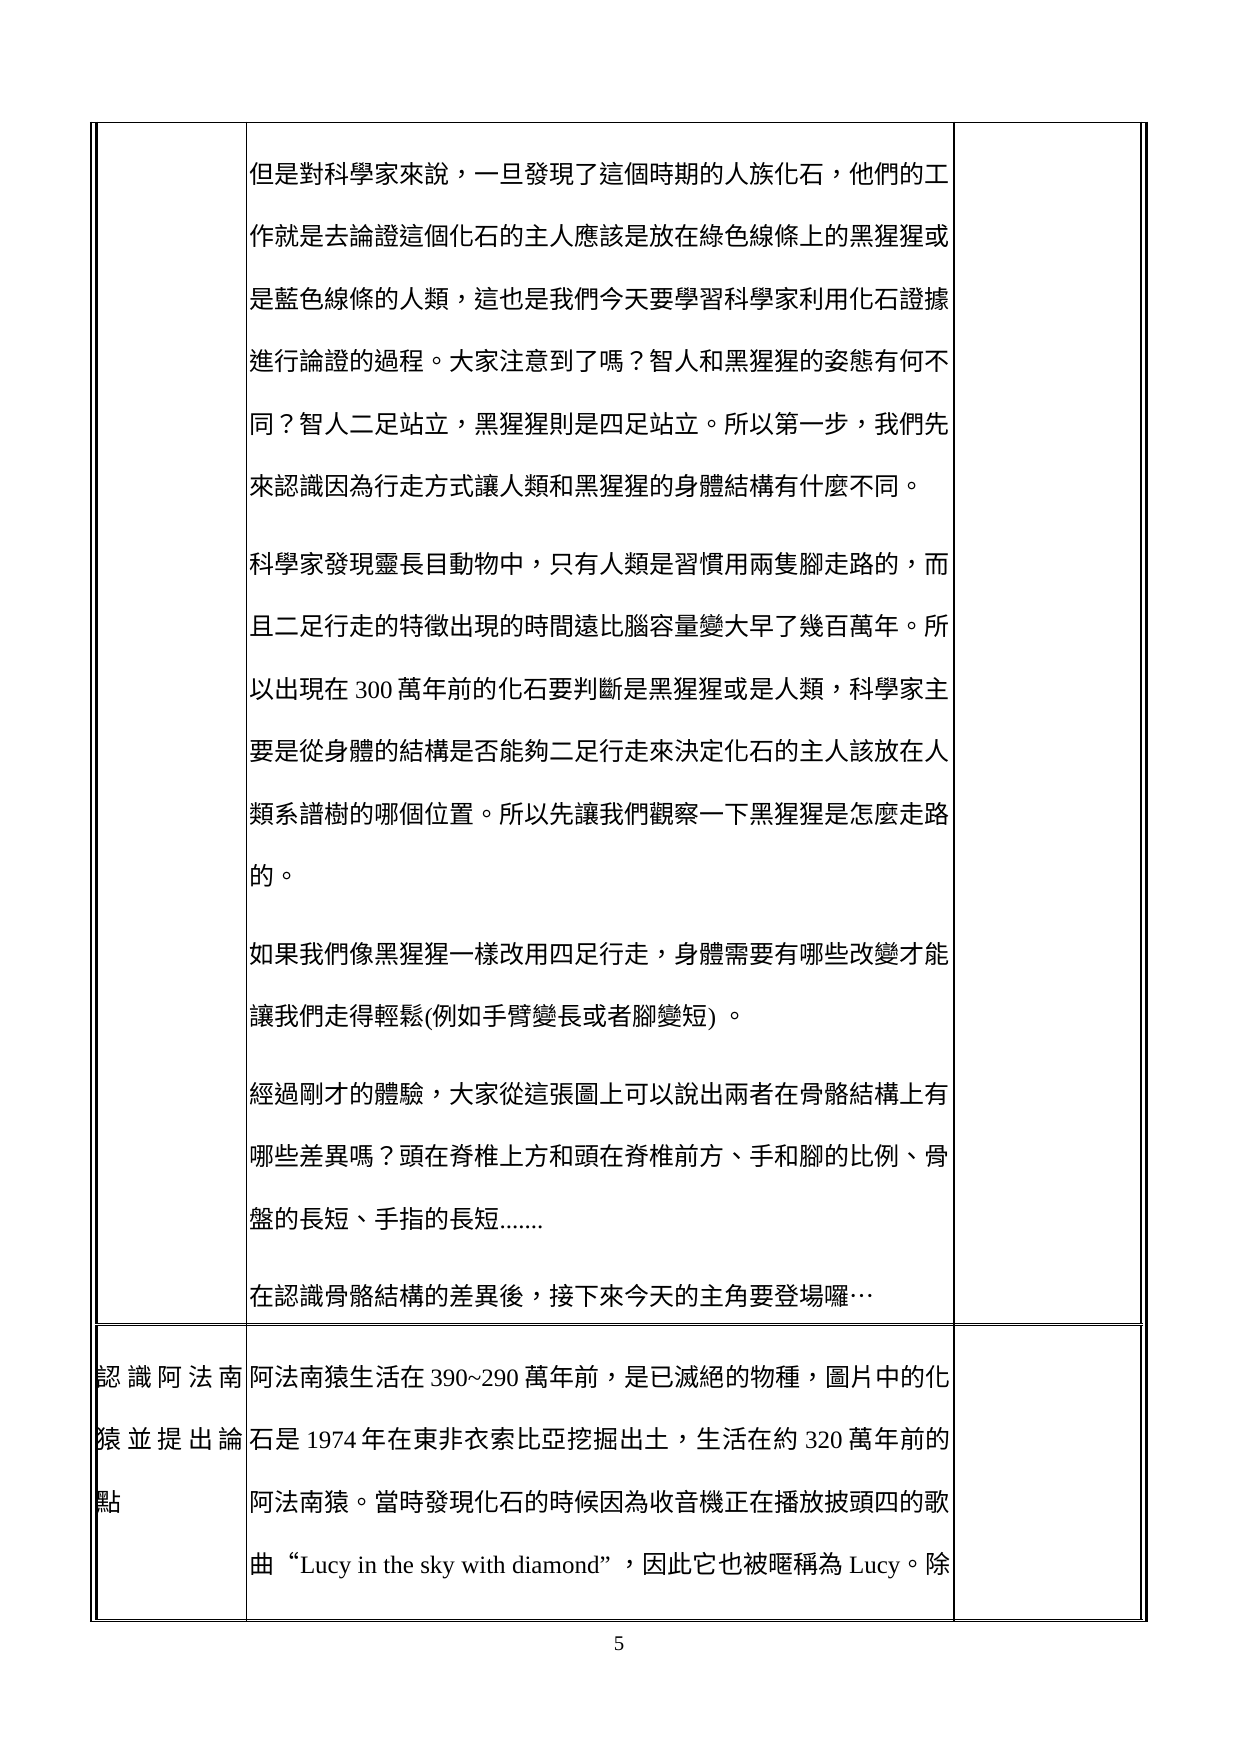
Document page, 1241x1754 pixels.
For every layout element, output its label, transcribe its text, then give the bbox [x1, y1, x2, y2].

table_cell [98, 123, 246, 1323]
table_cell 阿法南猿生活在390~290萬年前，是已滅絕的物種，圖片中的化石是1974年在東非衣索比亞挖掘出土，生活在約320萬年前的阿法南猿。當時發現化石的時候因為收音機正在播放披頭四的歌曲“Lucy in the sky with diamond” ，因此它也被暱稱為Lucy。除 [247, 1326, 953, 1618]
table_cell [955, 1326, 1140, 1618]
table_cell 但是對科學家來說，一旦發現了這個時期的人族化石，他們的工作就是去論證這個化石的主人應該是放在綠色線條上的黑猩猩或是藍色線條的人類，這也是我們今天要學習科學家利用化石證據進行論證的過程。大家注意到了嗎？智人和黑猩猩的姿態有何不同？智人二足站立，黑猩猩則是四足站立。所以第一步，我們先來認識因為行走方式讓人類和黑猩猩的身體結構有什麼不同。 科學家發現靈長目動物中，只有人類是習慣用兩隻腳走路的，而且二足行走的特徵出現的時間遠比腦容量變大早了幾百萬年。所以出現在300萬年前的化石要判斷是黑猩猩或是人類，科學家主要是從身體的結構是否能夠二足行走來決定化石的主人該放在人類系譜樹的哪個位置。所以先讓我們觀察一下黑猩猩是怎麼走路的。 如果我們像黑猩猩一樣改用四足行走，身體需要有哪些改變才能讓我們走得輕鬆(例如手臂變長或者腳變短) 。 經過剛才的體驗，大家從這張圖上可以說出兩者在骨骼結構上有哪些差異嗎？頭在脊椎上方和頭在脊椎前方、手和腳的比例、骨盤的長短、手指的長短....... 在認識骨骼結構的差異後，接下來今天的主角要登場囉… [247, 123, 953, 1323]
table_cell 認識阿法南猿並提出論點 [98, 1326, 246, 1618]
table_cell [955, 123, 1140, 1323]
